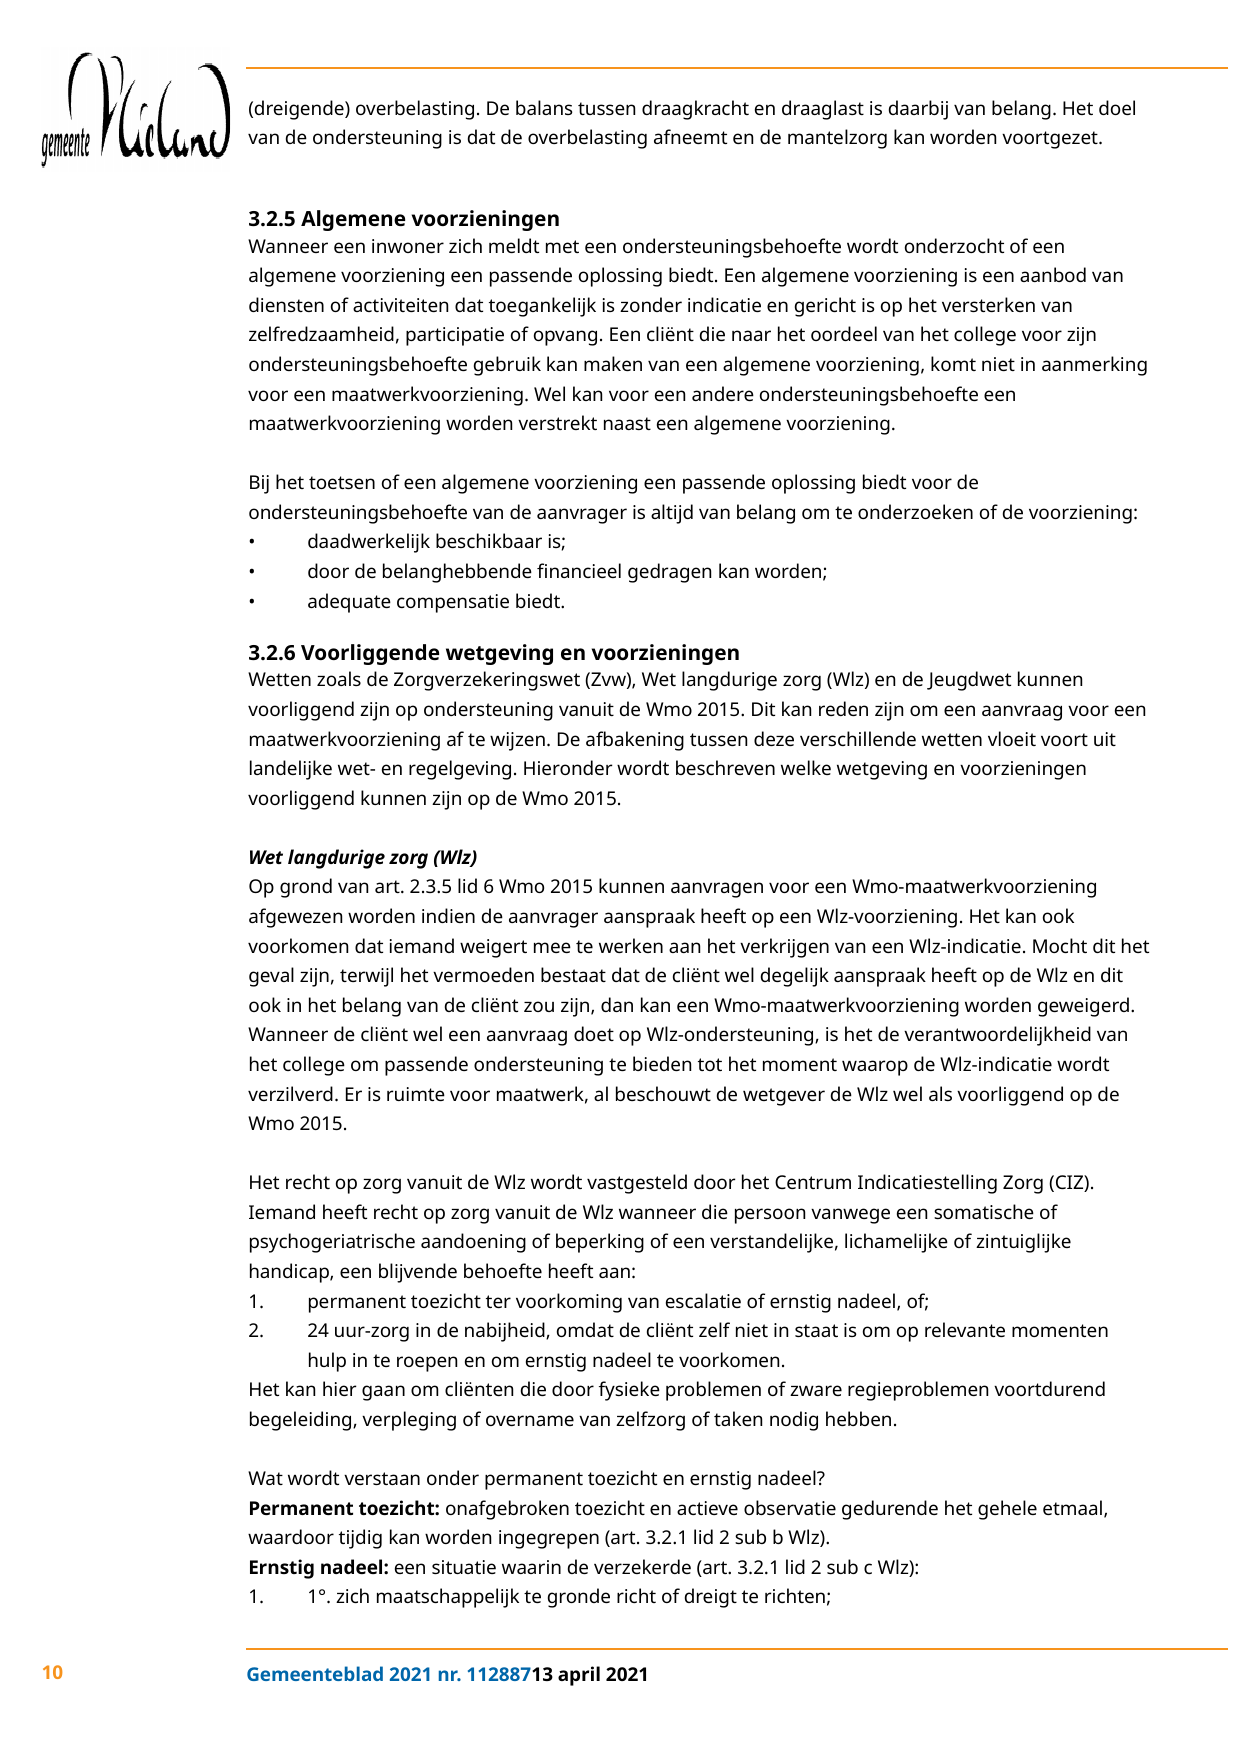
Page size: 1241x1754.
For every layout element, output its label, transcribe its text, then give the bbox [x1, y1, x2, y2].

text Wanneer een inwoner zich meldt met een ondersteuningsbehoefte wordt onderzocht of een algemene voorziening een passende oplossing biedt. Een algemene voorziening is een aanbod van diensten of activiteiten dat toegankelijk is zonder indicatie en gericht is op het versterken van zelfredzaamheid, participatie of opvang. Een cliënt die naar het oordeel van het college voor zijn ondersteuningsbehoefte gebruik kan maken van een algemene voorziening, komt niet in aanmerking voor een maatwerkvoorziening. Wel kan voor een andere ondersteuningsbehoefte een maatwerkvoorziening worden verstrekt naast een algemene voorziening. [248, 233, 1152, 436]
text Op grond van art. 2.3.5 lid 6 Wmo 2015 kunnen aanvragen voor een Wmo-maatwerkvoorziening afgewezen worden indien de aanvrager aanspraak heeft op een Wlz-voorziening. Het kan ook voorkomen dat iemand weigert mee te werken aan het verkrijgen van een Wlz-indicatie. Mocht dit het geval zijn, terwijl het vermoeden bestaat dat de cliënt wel degelijk aanspraak heeft op de Wlz en dit ook in het belang van de cliënt zou zijn, dan kan een Wmo-maatwerkvoorziening worden geweigerd. Wanneer de cliënt wel een aanvraag doet op Wlz-ondersteuning, is het de verantwoordelijkheid van het college om passende ondersteuning te bieden tot het moment waarop de Wlz-indicatie wordt verzilverd. Er is ruimte voor maatwerk, al beschouwt de wetgever de Wlz wel als voorliggend op de Wmo 2015. [248, 874, 1152, 1136]
text Het recht op zorg vanuit de Wlz wordt vastgesteld door het Centrum Indicatiestelling Zorg (CIZ). Iemand heeft recht op zorg vanuit de Wlz wanneer die persoon vanwege een somatische of psychogeriatrische aandoening of beperking of een verstandelijke, lichamelijke of zintuiglijke handicap, een blijvende behoefte heeft aan: [248, 1169, 1152, 1284]
text Ernstig nadeel: een situatie waarin de verzekerde (art. 3.2.1 lid 2 sub c Wlz): [248, 1554, 1152, 1580]
picture [41, 47, 231, 172]
list daadwerkelijk beschikbaar is; [248, 529, 1152, 554]
list door de belanghebbende financieel gedragen kan worden; [248, 558, 1152, 584]
text Permanent toezicht: onafgebroken toezicht en actieve observatie gedurende het gehele etmaal, waardoor tijdig kan worden ingegrepen (art. 3.2.1 lid 2 sub b Wlz). [248, 1495, 1152, 1550]
list 24 uur-zorg in de nabijheid, omdat de cliënt zelf niet in staat is om op relevante momenten hulp in te roepen en om ernstig nadeel te voorkomen. [248, 1317, 1152, 1373]
text Wetten zoals de Zorgverzekeringswet (Zvw), Wet langdurige zorg (Wlz) en de Jeugdwet kunnen voorliggend zijn op ondersteuning vanuit de Wmo 2015. Dit kan reden zijn om een aanvraag voor een maatwerkvoorziening af te wijzen. De afbakening tussen deze verschillende wetten vloeit voort uit landelijke wet- en regelgeving. Hieronder wordt beschreven welke wetgeving en voorzieningen voorliggend kunnen zijn op de Wmo 2015. [248, 667, 1152, 811]
text Het kan hier gaan om cliënten die door fysieke problemen of zware regieproblemen voortdurend begeleiding, verpleging of overname van zelfzorg of taken nodig hebben. [248, 1377, 1152, 1432]
text 3.2.5 Algemene voorzieningen [248, 204, 1152, 233]
list 1°. zich maatschappelijk te gronde richt of dreigt te richten; [248, 1584, 1152, 1609]
text 3.2.6 Voorliggende wetgeving en voorzieningen [248, 638, 1152, 667]
list adequate compensatie biedt. [248, 588, 1152, 613]
text Wet langdurige zorg (Wlz) [248, 844, 1152, 870]
text (dreigende) overbelasting. De balans tussen draagkracht en draaglast is daarbij van belang. Het doel van de ondersteuning is dat de overbelasting afneemt en de mantelzorg kan worden voortgezet. [248, 95, 1152, 150]
text Bij het toetsen of een algemene voorziening een passende oplossing biedt voor de ondersteuningsbehoefte van de aanvrager is altijd van belang om te onderzoeken of de voorziening: [248, 469, 1152, 525]
list permanent toezicht ter voorkoming van escalatie of ernstig nadeel, of; [248, 1288, 1152, 1314]
text Wat wordt verstaan onder permanent toezicht en ernstig nadeel? [248, 1465, 1152, 1491]
